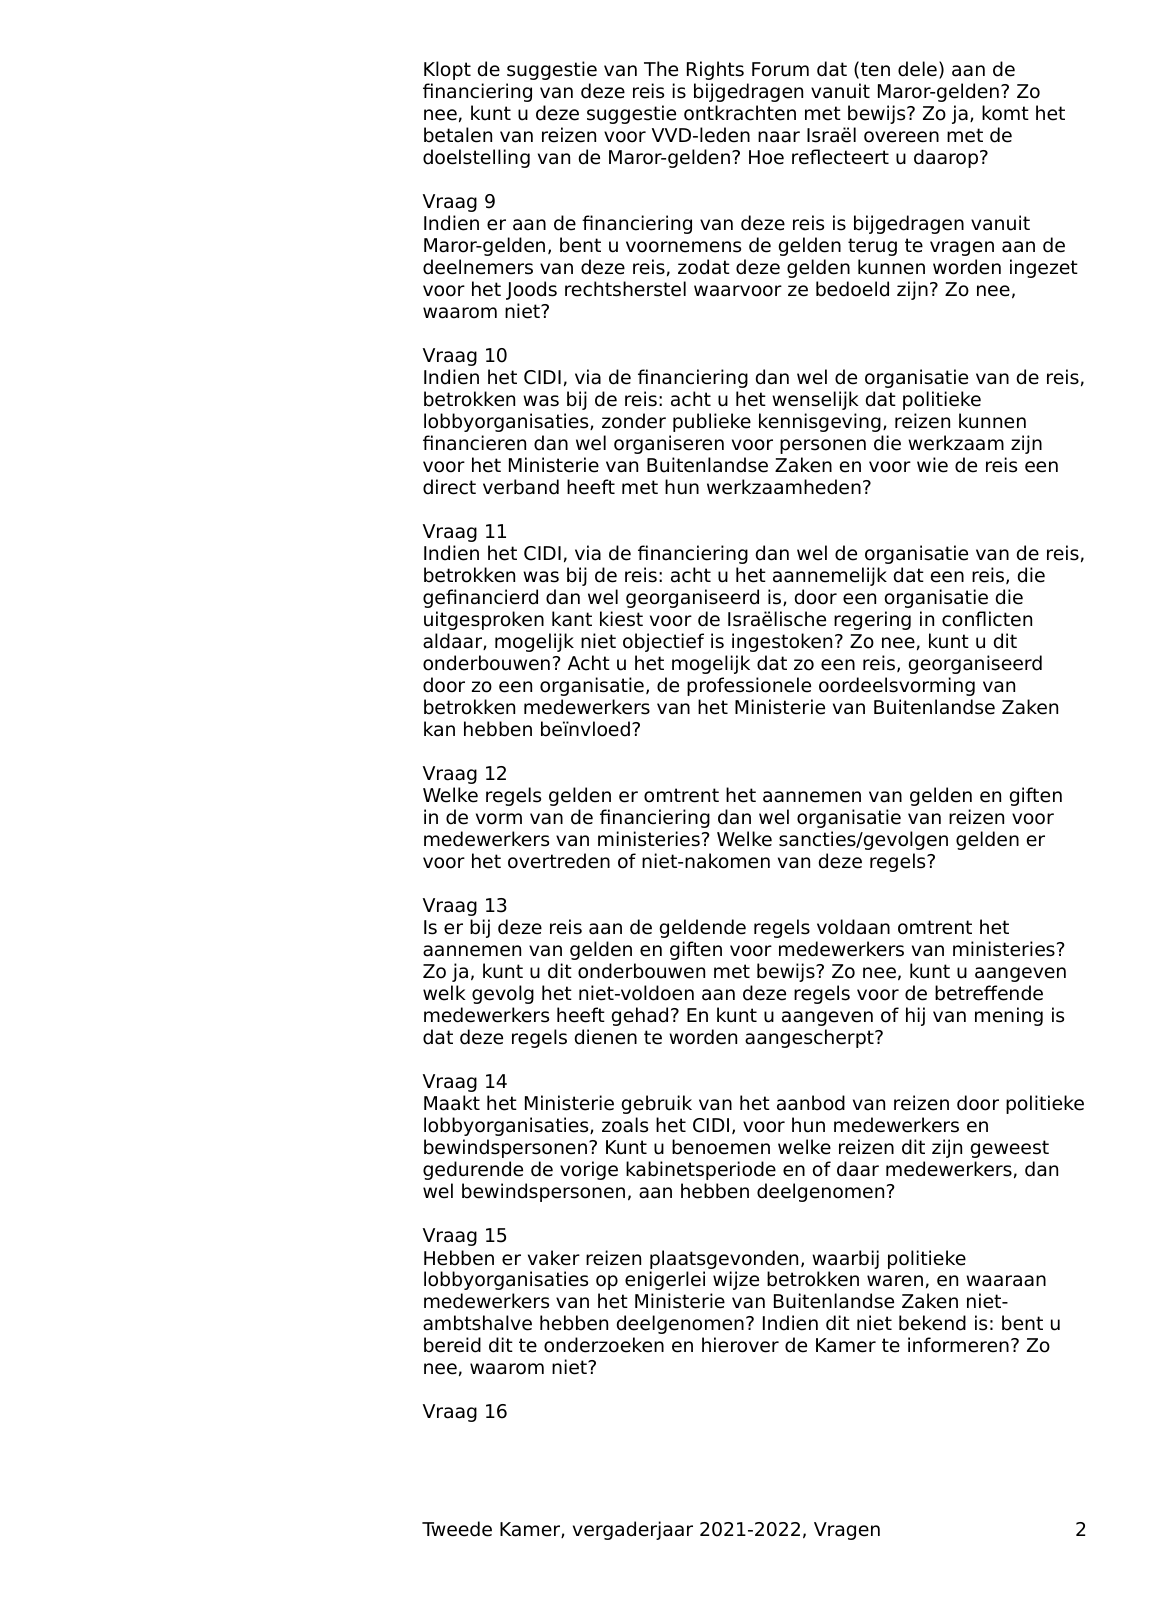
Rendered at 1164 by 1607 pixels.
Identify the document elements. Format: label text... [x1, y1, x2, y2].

text Welke regels gelden er omtrent het aannemen van gelden en giften in de vorm van de financiering dan wel organisatie van reizen voor medewerkers van ministeries? Welke sancties/gevolgen gelden er voor het overtreden of niet-nakomen van deze regels? [422, 785, 1087, 873]
text Vraag 11 [422, 521, 1087, 543]
text Vraag 10 [422, 345, 1087, 367]
text Maakt het Ministerie gebruik van het aanbod van reizen door politieke lobbyorganisaties, zoals het CIDI, voor hun medewerkers en bewindspersonen? Kunt u benoemen welke reizen dit zijn geweest gedurende de vorige kabinetsperiode en of daar medewerkers, dan wel bewindspersonen, aan hebben deelgenomen? [422, 1093, 1087, 1203]
text Vraag 13 [422, 895, 1087, 917]
text Indien het CIDI, via de financiering dan wel de organisatie van de reis, betrokken was bij de reis: acht u het wenselijk dat politieke lobbyorganisaties, zonder publieke kennisgeving, reizen kunnen financieren dan wel organiseren voor personen die werkzaam zijn voor het Ministerie van Buitenlandse Zaken en voor wie de reis een direct verband heeft met hun werkzaamheden? [422, 367, 1087, 499]
text Vraag 12 [422, 763, 1087, 785]
text Vraag 16 [422, 1401, 1087, 1423]
text Vraag 15 [422, 1225, 1087, 1247]
text Indien het CIDI, via de financiering dan wel de organisatie van de reis, betrokken was bij de reis: acht u het aannemelijk dat een reis, die gefinancierd dan wel georganiseerd is, door een organisatie die uitgesproken kant kiest voor de Israëlische regering in conflicten aldaar, mogelijk niet objectief is ingestoken? Zo nee, kunt u dit onderbouwen? Acht u het mogelijk dat zo een reis, georganiseerd door zo een organisatie, de professionele oordeelsvorming van betrokken medewerkers van het Ministerie van Buitenlandse Zaken kan hebben beïnvloed? [422, 543, 1087, 741]
text Hebben er vaker reizen plaatsgevonden, waarbij politieke lobbyorganisaties op enigerlei wijze betrokken waren, en waaraan medewerkers van het Ministerie van Buitenlandse Zaken niet-ambtshalve hebben deelgenomen? Indien dit niet bekend is: bent u bereid dit te onderzoeken en hierover de Kamer te informeren? Zo nee, waarom niet? [422, 1247, 1087, 1379]
text Indien er aan de financiering van deze reis is bijgedragen vanuit Maror-gelden, bent u voornemens de gelden terug te vragen aan de deelnemers van deze reis, zodat deze gelden kunnen worden ingezet voor het Joods rechtsherstel waarvoor ze bedoeld zijn? Zo nee, waarom niet? [422, 213, 1087, 323]
text Vraag 9 [422, 191, 1087, 213]
text Is er bij deze reis aan de geldende regels voldaan omtrent het aannemen van gelden en giften voor medewerkers van ministeries? Zo ja, kunt u dit onderbouwen met bewijs? Zo nee, kunt u aangeven welk gevolg het niet-voldoen aan deze regels voor de betreffende medewerkers heeft gehad? En kunt u aangeven of hij van mening is dat deze regels dienen te worden aangescherpt? [422, 917, 1087, 1049]
text Vraag 14 [422, 1071, 1087, 1093]
text Klopt de suggestie van The Rights Forum dat (ten dele) aan de financiering van deze reis is bijgedragen vanuit Maror-gelden? Zo nee, kunt u deze suggestie ontkrachten met bewijs? Zo ja, komt het betalen van reizen voor VVD-leden naar Israël overeen met de doelstelling van de Maror-gelden? Hoe reflecteert u daarop? [422, 59, 1087, 169]
